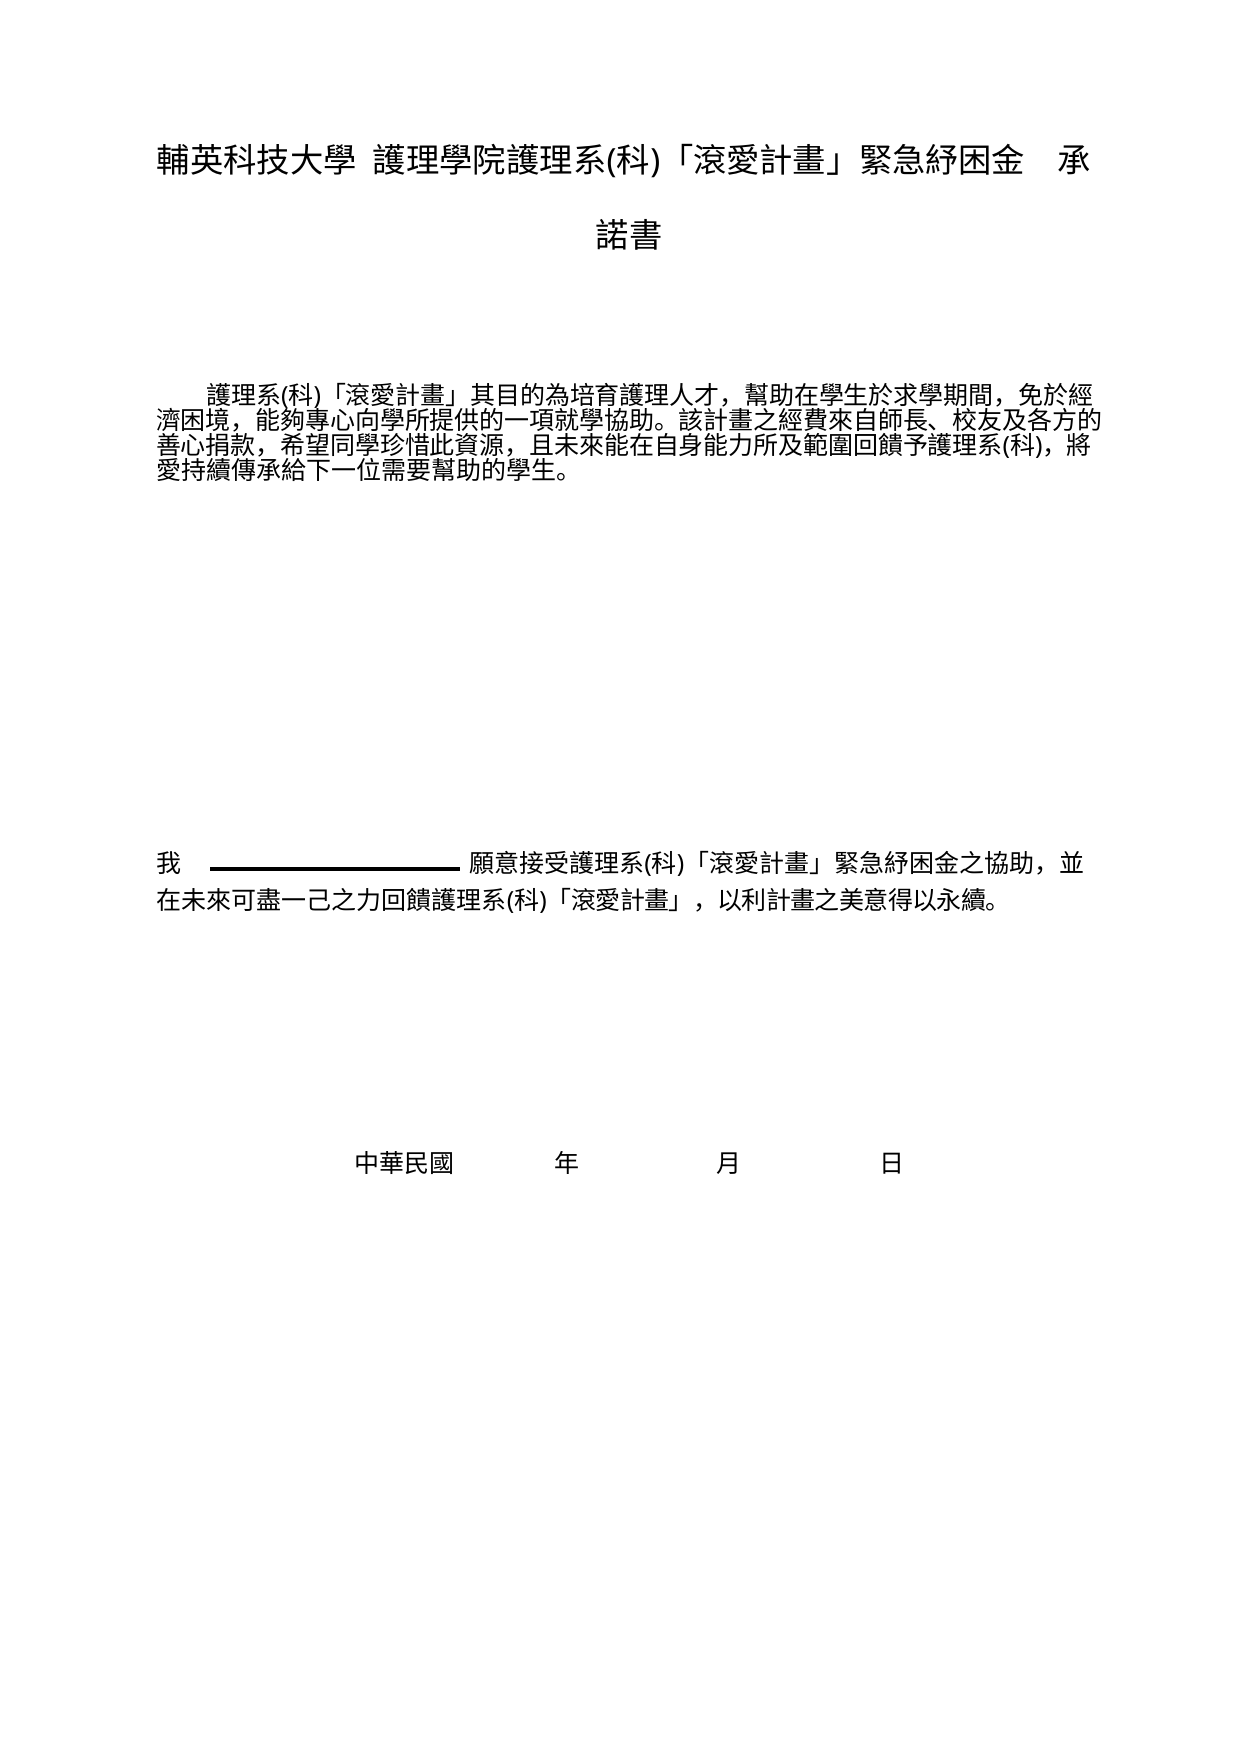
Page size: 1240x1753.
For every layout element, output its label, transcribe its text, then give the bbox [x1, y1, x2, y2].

text 月 [716, 1152, 761, 1177]
text 我 [157, 852, 201, 877]
text 濟困境，能夠專心向學所提供的一項就學協助。該計畫之經費來自師長、校友及各方的 [156, 409, 1231, 434]
text 日 [879, 1152, 924, 1177]
text 諾書 [596, 221, 694, 254]
text 年 [554, 1152, 599, 1177]
text 在未來可盡一己之力回饋護理系(科)「滾愛計畫」，以利計畫之美意得以永續。 [157, 890, 1145, 915]
text 輔英科技大學 護理學院護理系(科)「滾愛計畫」緊急紓困金 承 [157, 146, 1225, 179]
text 護理系(科)「滾愛計畫」其目的為培育護理人才，幫助在學生於求學期間，免於經 [206, 384, 1231, 409]
text 善心捐款，希望同學珍惜此資源，且未來能在自身能力所及範圍回饋予護理系(科)，將 [156, 434, 1231, 459]
picture [210, 867, 460, 871]
text 中華民國 [354, 1152, 474, 1177]
text 愛持續傳承給下一位需要幫助的學生。 [156, 459, 1231, 484]
text 願意接受護理系(科)「滾愛計畫」緊急紓困金之協助，並 [469, 852, 1170, 877]
